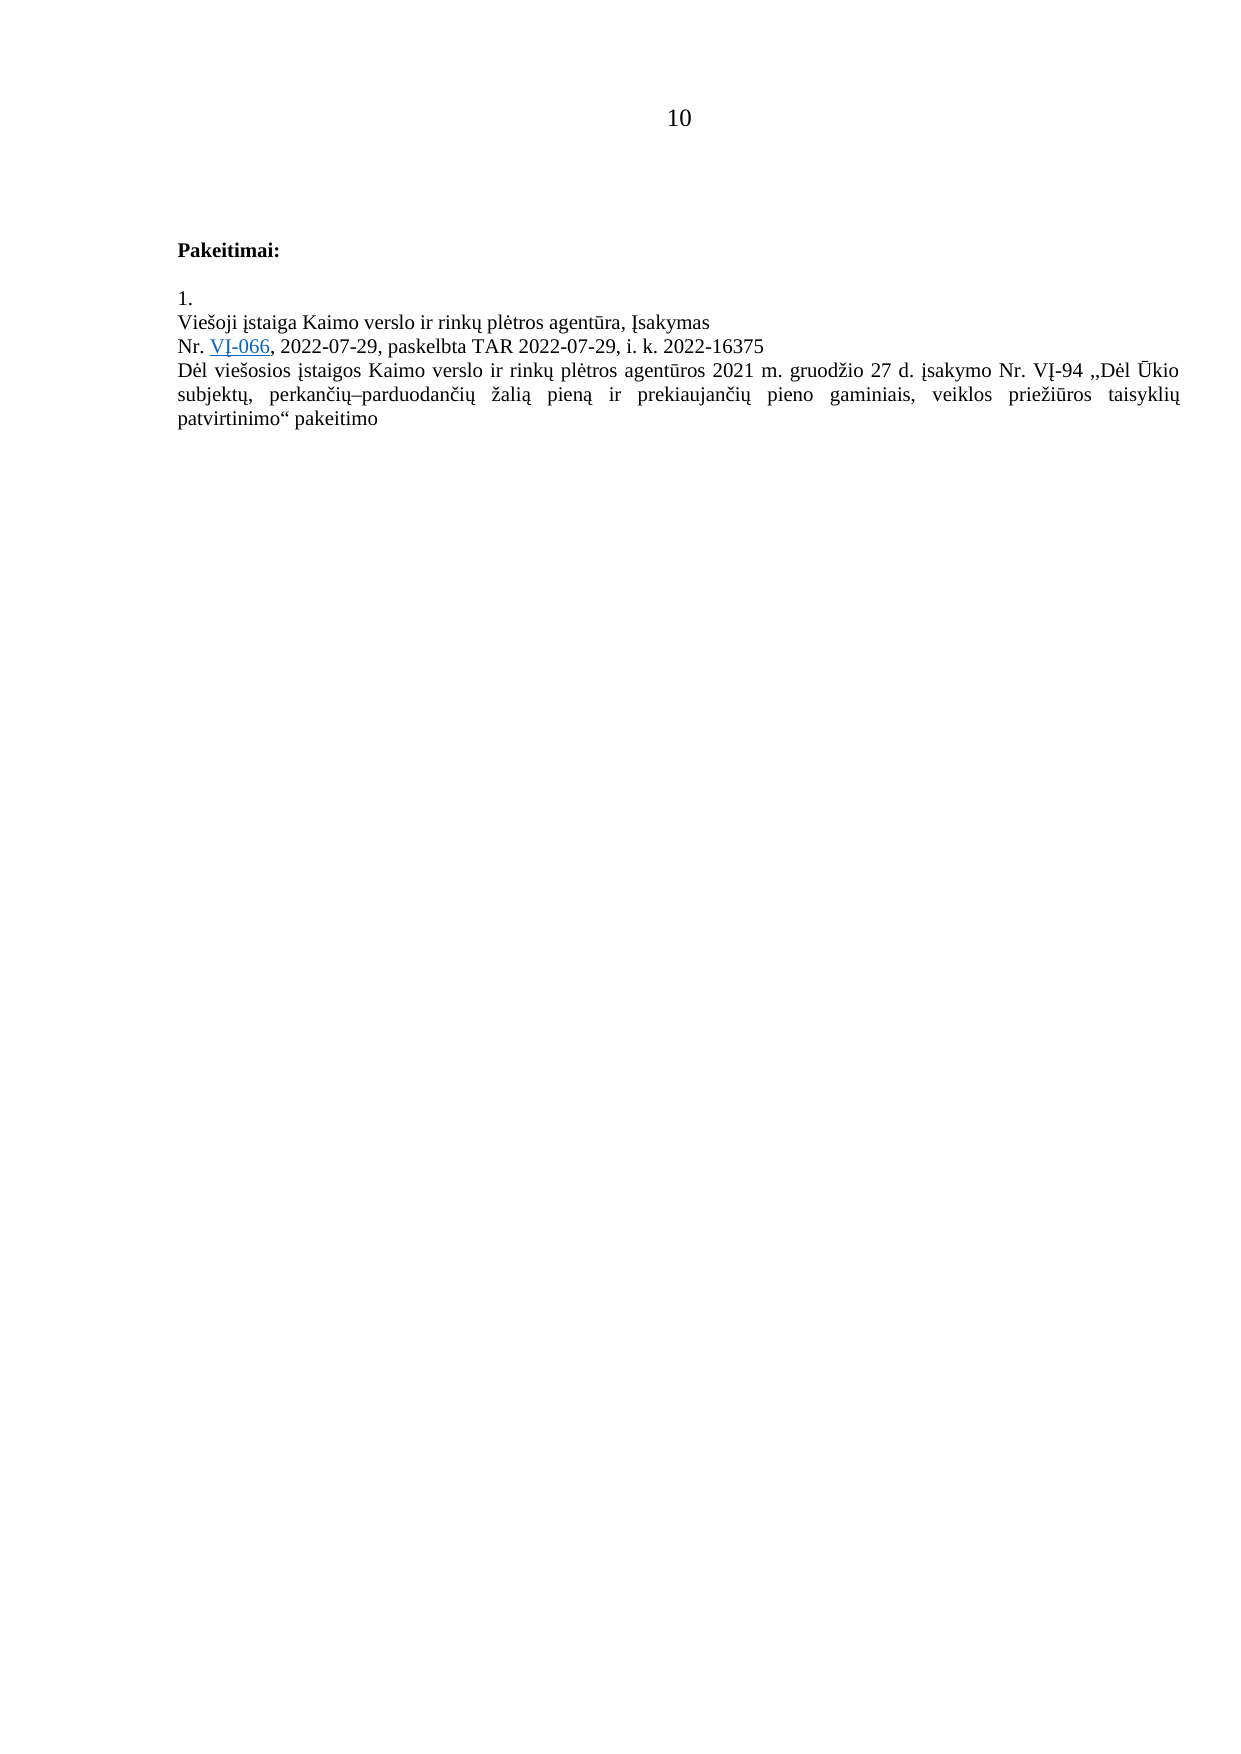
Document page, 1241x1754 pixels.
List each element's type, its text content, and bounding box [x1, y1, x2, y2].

text Viešoji įstaiga Kaimo verslo ir rinkų plėtros agentūra, Įsakymas [177, 310, 1181, 334]
text Dėl viešosios įstaigos Kaimo verslo ir rinkų plėtros agentūros 2021 m. gruodžio 27 d. įsakymo Nr. VĮ-94 ,,Dėl Ūkio subjektų, perkančių–parduodančių žalią pieną ir prekiaujančių pieno gaminiais, veiklos priežiūros taisyklių patvirtinimo“ pakeitimo [177, 358, 1181, 430]
text Pakeitimai: [177, 238, 1181, 262]
text 1. [177, 286, 1181, 310]
text Nr. VĮ-066, 2022-07-29, paskelbta TAR 2022-07-29, i. k. 2022-16375 [177, 334, 1181, 358]
